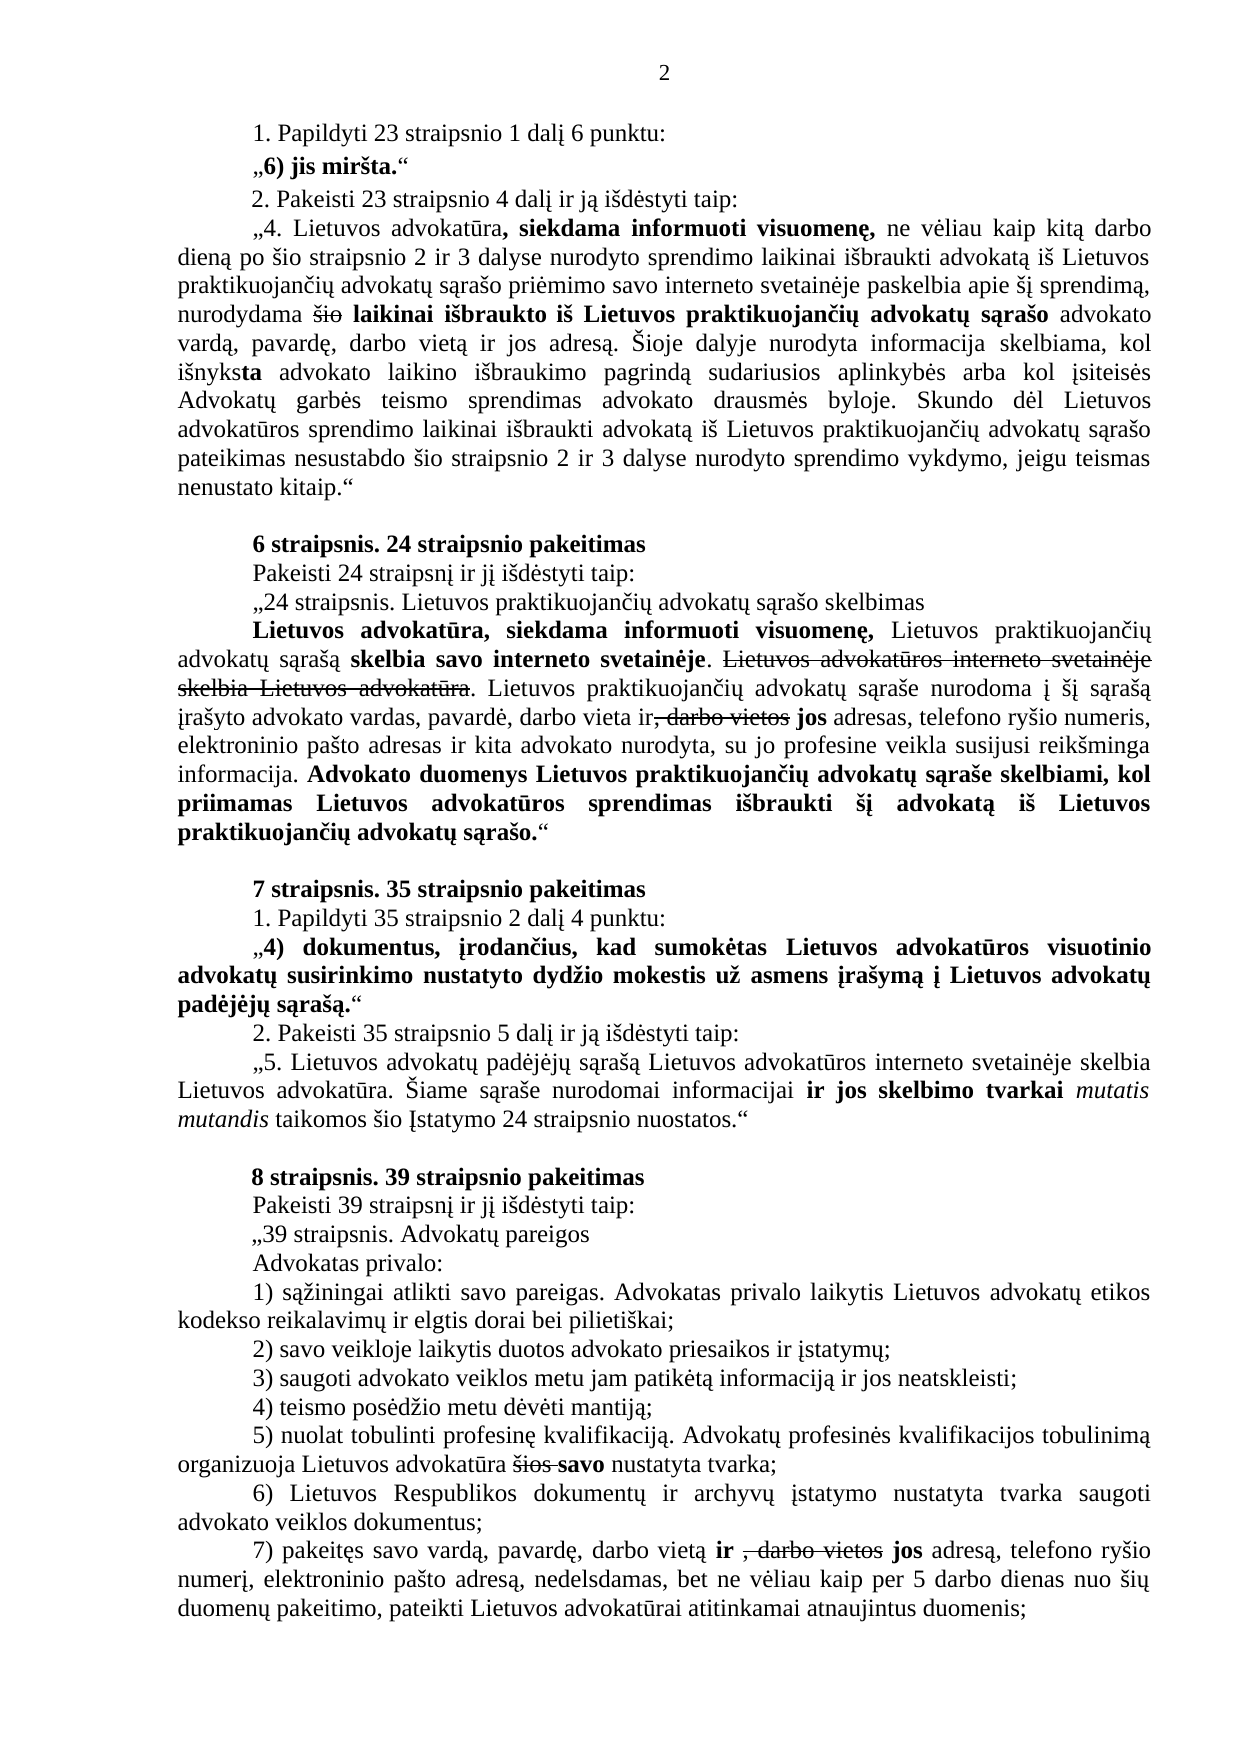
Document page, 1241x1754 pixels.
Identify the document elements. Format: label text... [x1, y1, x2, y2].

text 4) teismo posėdžio metu dėvėti mantiją; [177, 1392, 1152, 1420]
text 2) savo veikloje laikytis duotos advokato priesaikos ir įstatymų; [177, 1334, 1152, 1363]
text 1. Papildyti 23 straipsnio 1 dalį 6 punktu: [252, 118, 1152, 147]
text 5) nuolat tobulinti profesinę kvalifikaciją. Advokatų profesinės kvalifikacijos tobulinimą organizuoja Lietuvos advokatūra šios savo nustatyta tvarka; [177, 1420, 1152, 1478]
text 7) pakeitęs savo vardą, pavardę, darbo vietą ir , darbo vietos jos adresą, telefono ryšio numerį, elektroninio pašto adresą, nedelsdamas, bet ne vėliau kaip per 5 darbo dienas nuo šių duomenų pakeitimo, pateikti Lietuvos advokatūrai atitinkamai atnaujintus duomenis; [177, 1535, 1152, 1622]
text 2. Pakeisti 35 straipsnio 5 dalį ir ją išdėstyti taip: [252, 1018, 1152, 1047]
text Pakeisti 24 straipsnį ir jį išdėstyti taip: [177, 558, 1152, 587]
text „6) jis miršta.“ [177, 151, 1152, 180]
text „39 straipsnis. Advokatų pareigos [177, 1219, 1152, 1248]
text 3) saugoti advokato veiklos metu jam patikėtą informaciją ir jos neatskleisti; [177, 1363, 1152, 1392]
text Lietuvos advokatūra, siekdama informuoti visuomenę, Lietuvos praktikuojančių advokatų sąrašą skelbia savo interneto svetainėje. Lietuvos advokatūros interneto svetainėje skelbia Lietuvos advokatūra. Lietuvos praktikuojančių advokatų sąraše nurodoma į šį sąrašą įrašyto advokato vardas, pavardė, darbo vieta ir, darbo vietos jos adresas, telefono ryšio numeris, elektroninio pašto adresas ir kita advokato nurodyta, su jo profesine veikla susijusi reikšminga informacija. Advokato duomenys Lietuvos praktikuojančių advokatų sąraše skelbiami, kol priimamas Lietuvos advokatūros sprendimas išbraukti šį advokatą iš Lietuvos praktikuojančių advokatų sąrašo.“ [177, 615, 1152, 845]
text 1) sąžiningai atlikti savo pareigas. Advokatas privalo laikytis Lietuvos advokatų etikos kodekso reikalavimų ir elgtis dorai bei pilietiškai; [177, 1277, 1152, 1334]
text 6 straipsnis. 24 straipsnio pakeitimas [177, 529, 1152, 558]
text 2. Pakeisti 23 straipsnio 4 dalį ir ją išdėstyti taip: [177, 184, 1152, 213]
text 8 straipsnis. 39 straipsnio pakeitimas [177, 1162, 1152, 1190]
text „4. Lietuvos advokatūra, siekdama informuoti visuomenę, ne vėliau kaip kitą darbo dieną po šio straipsnio 2 ir 3 dalyse nurodyto sprendimo laikinai išbraukti advokatą iš Lietuvos praktikuojančių advokatų sąrašo priėmimo savo interneto svetainėje paskelbia apie šį sprendimą, nurodydama šio laikinai išbraukto iš Lietuvos praktikuojančių advokatų sąrašo advokato vardą, pavardę, darbo vietą ir jos adresą. Šioje dalyje nurodyta informacija skelbiama, kol išnyksta advokato laikino išbraukimo pagrindą sudariusios aplinkybės arba kol įsiteisės Advokatų garbės teismo sprendimas advokato drausmės byloje. Skundo dėl Lietuvos advokatūros sprendimo laikinai išbraukti advokatą iš Lietuvos praktikuojančių advokatų sąrašo pateikimas nesustabdo šio straipsnio 2 ir 3 dalyse nurodyto sprendimo vykdymo, jeigu teismas nenustato kitaip.“ [177, 213, 1152, 500]
text „24 straipsnis. Lietuvos praktikuojančių advokatų sąrašo skelbimas [177, 587, 1152, 615]
text 6) Lietuvos Respublikos dokumentų ir archyvų įstatymo nustatyta tvarka saugoti advokato veiklos dokumentus; [177, 1478, 1152, 1535]
text „5. Lietuvos advokatų padėjėjų sąrašą Lietuvos advokatūros interneto svetainėje skelbia Lietuvos advokatūra. Šiame sąraše nurodomai informacijai ir jos skelbimo tvarkai mutatis mutandis taikomos šio Įstatymo 24 straipsnio nuostatos.“ [177, 1047, 1152, 1133]
text 7 straipsnis. 35 straipsnio pakeitimas [177, 874, 1152, 903]
text Pakeisti 39 straipsnį ir jį išdėstyti taip: [177, 1190, 1152, 1219]
text „4) dokumentus, įrodančius, kad sumokėtas Lietuvos advokatūros visuotinio advokatų susirinkimo nustatyto dydžio mokestis už asmens įrašymą į Lietuvos advokatų padėjėjų sąrašą.“ [177, 932, 1152, 1018]
text Advokatas privalo: [177, 1248, 1152, 1277]
text 1. Papildyti 35 straipsnio 2 dalį 4 punktu: [177, 903, 1152, 932]
